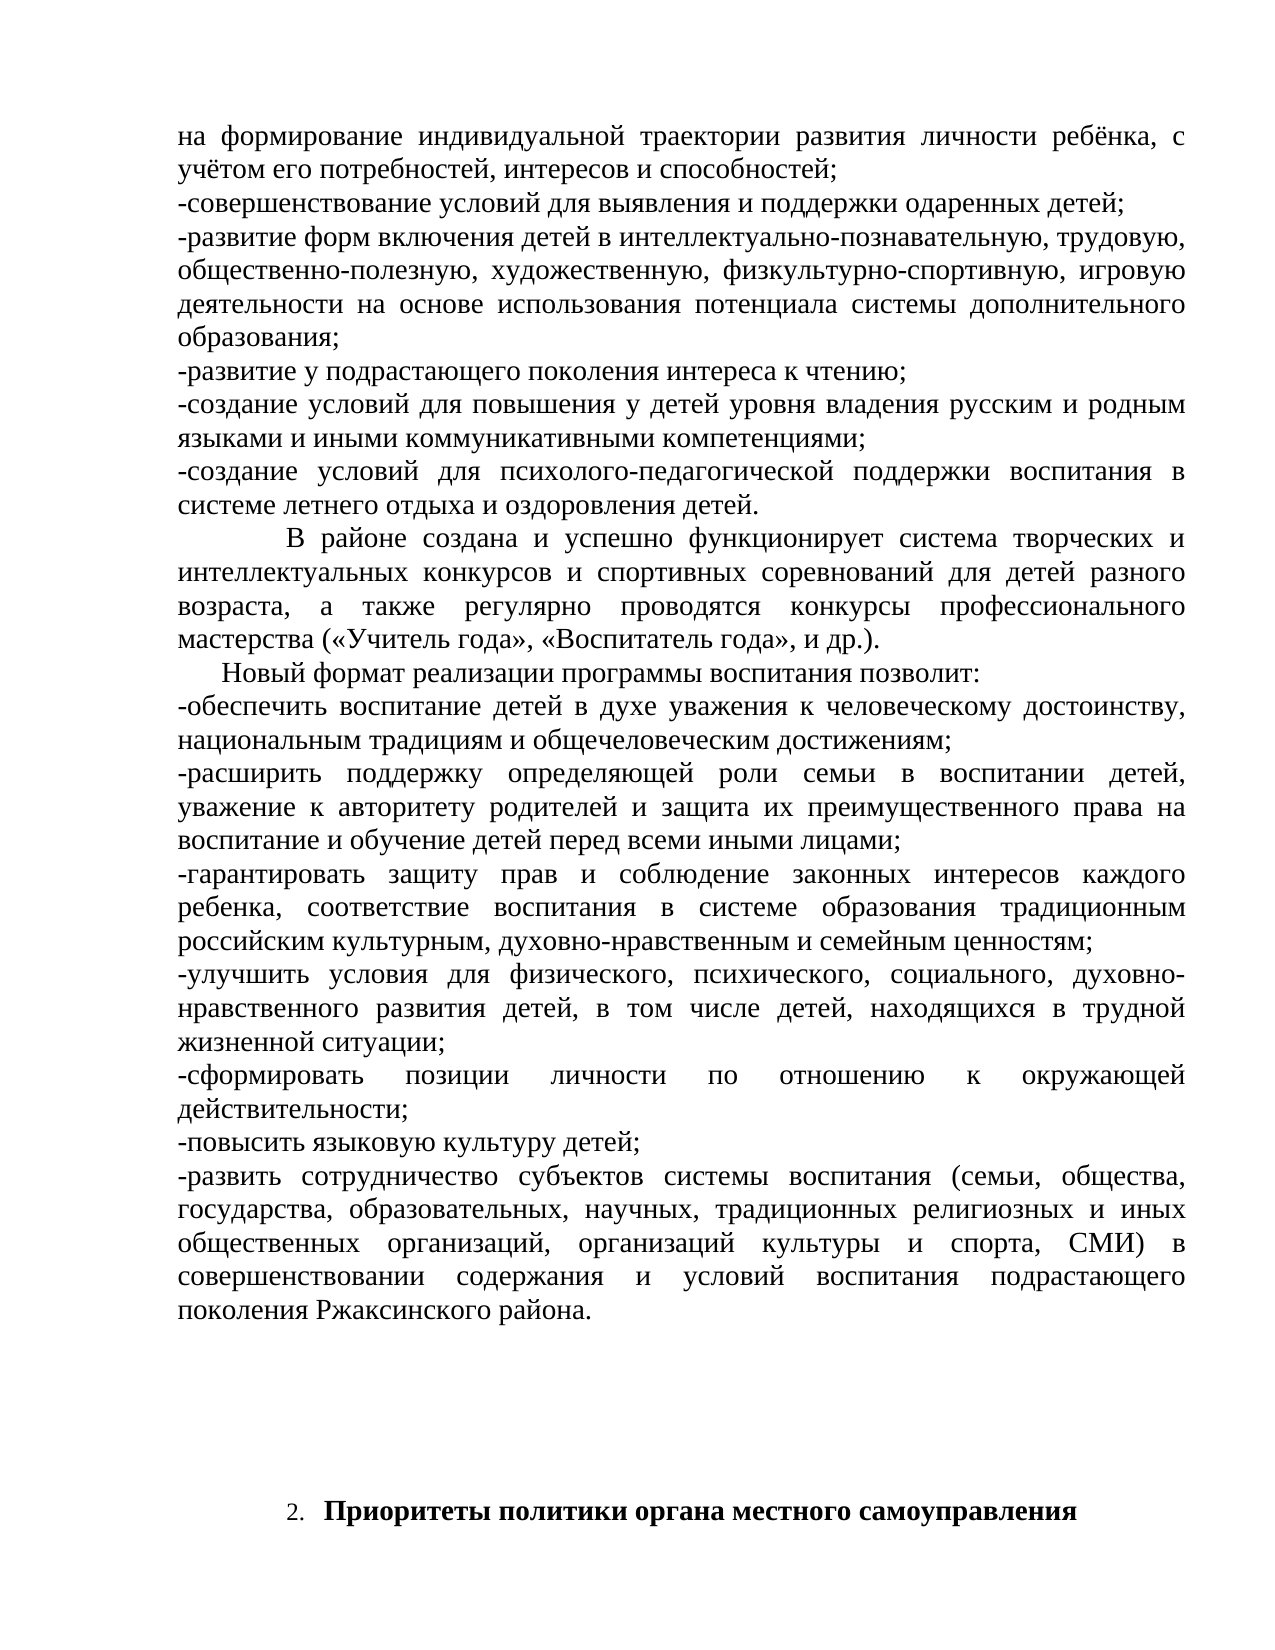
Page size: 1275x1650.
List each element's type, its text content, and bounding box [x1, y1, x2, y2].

text -повысить языковую культуру детей; [177, 1124, 1186, 1158]
text В районе создана и успешно функционирует система творческих и интеллектуальных конкурсов и спортивных соревнований для детей разного возраста, а также регулярно проводятся конкурсы профессионального мастерства («Учитель года», «Воспитатель года», и др.). [177, 521, 1186, 655]
text -развитие форм включения детей в интеллектуально-познавательную, трудовую, общественно-полезную, художественную, физкультурно-спортивную, игровую деятельности на основе использования потенциала системы дополнительного образования; [177, 219, 1186, 353]
text на формирование индивидуальной траектории развития личности ребёнка, с учётом его потребностей, интересов и способностей; [177, 118, 1186, 185]
text -развить сотрудничество субъектов системы воспитания (семьи, общества, государства, образовательных, научных, традиционных религиозных и иных общественных организаций, организаций культуры и спорта, СМИ) в совершенствовании содержания и условий воспитания подрастающего поколения Ржаксинского района. [177, 1158, 1186, 1326]
text -развитие у подрастающего поколения интереса к чтению; [177, 353, 1186, 386]
text -создание условий для психолого-педагогической поддержки воспитания в системе летнего отдыха и оздоровления детей. [177, 453, 1186, 521]
text -сформировать позиции личности по отношению к окружающей действительности; [177, 1057, 1186, 1124]
text -совершенствование условий для выявления и поддержки одаренных детей; [177, 185, 1186, 219]
text -обеспечить воспитание детей в духе уважения к человеческому достоинству, национальным традициям и общечеловеческим достижениям; [177, 688, 1186, 755]
text -расширить поддержку определяющей роли семьи в воспитании детей, уважение к авторитету родителей и защита их преимущественного права на воспитание и обучение детей перед всеми иными лицами; [177, 755, 1186, 856]
text -гарантировать защиту прав и соблюдение законных интересов каждого ребенка, соответствие воспитания в системе образования традиционным российским культурным, духовно-нравственным и семейным ценностям; [177, 856, 1186, 957]
list Приоритеты политики органа местного самоуправления [177, 1493, 1186, 1527]
text -создание условий для повышения у детей уровня владения русским и родным языками и иными коммуникативными компетенциями; [177, 386, 1186, 453]
text -улучшить условия для физического, психического, социального, духовно-нравственного развития детей, в том числе детей, находящихся в трудной жизненной ситуации; [177, 957, 1186, 1057]
text Новый формат реализации программы воспитания позволит: [177, 655, 1186, 688]
